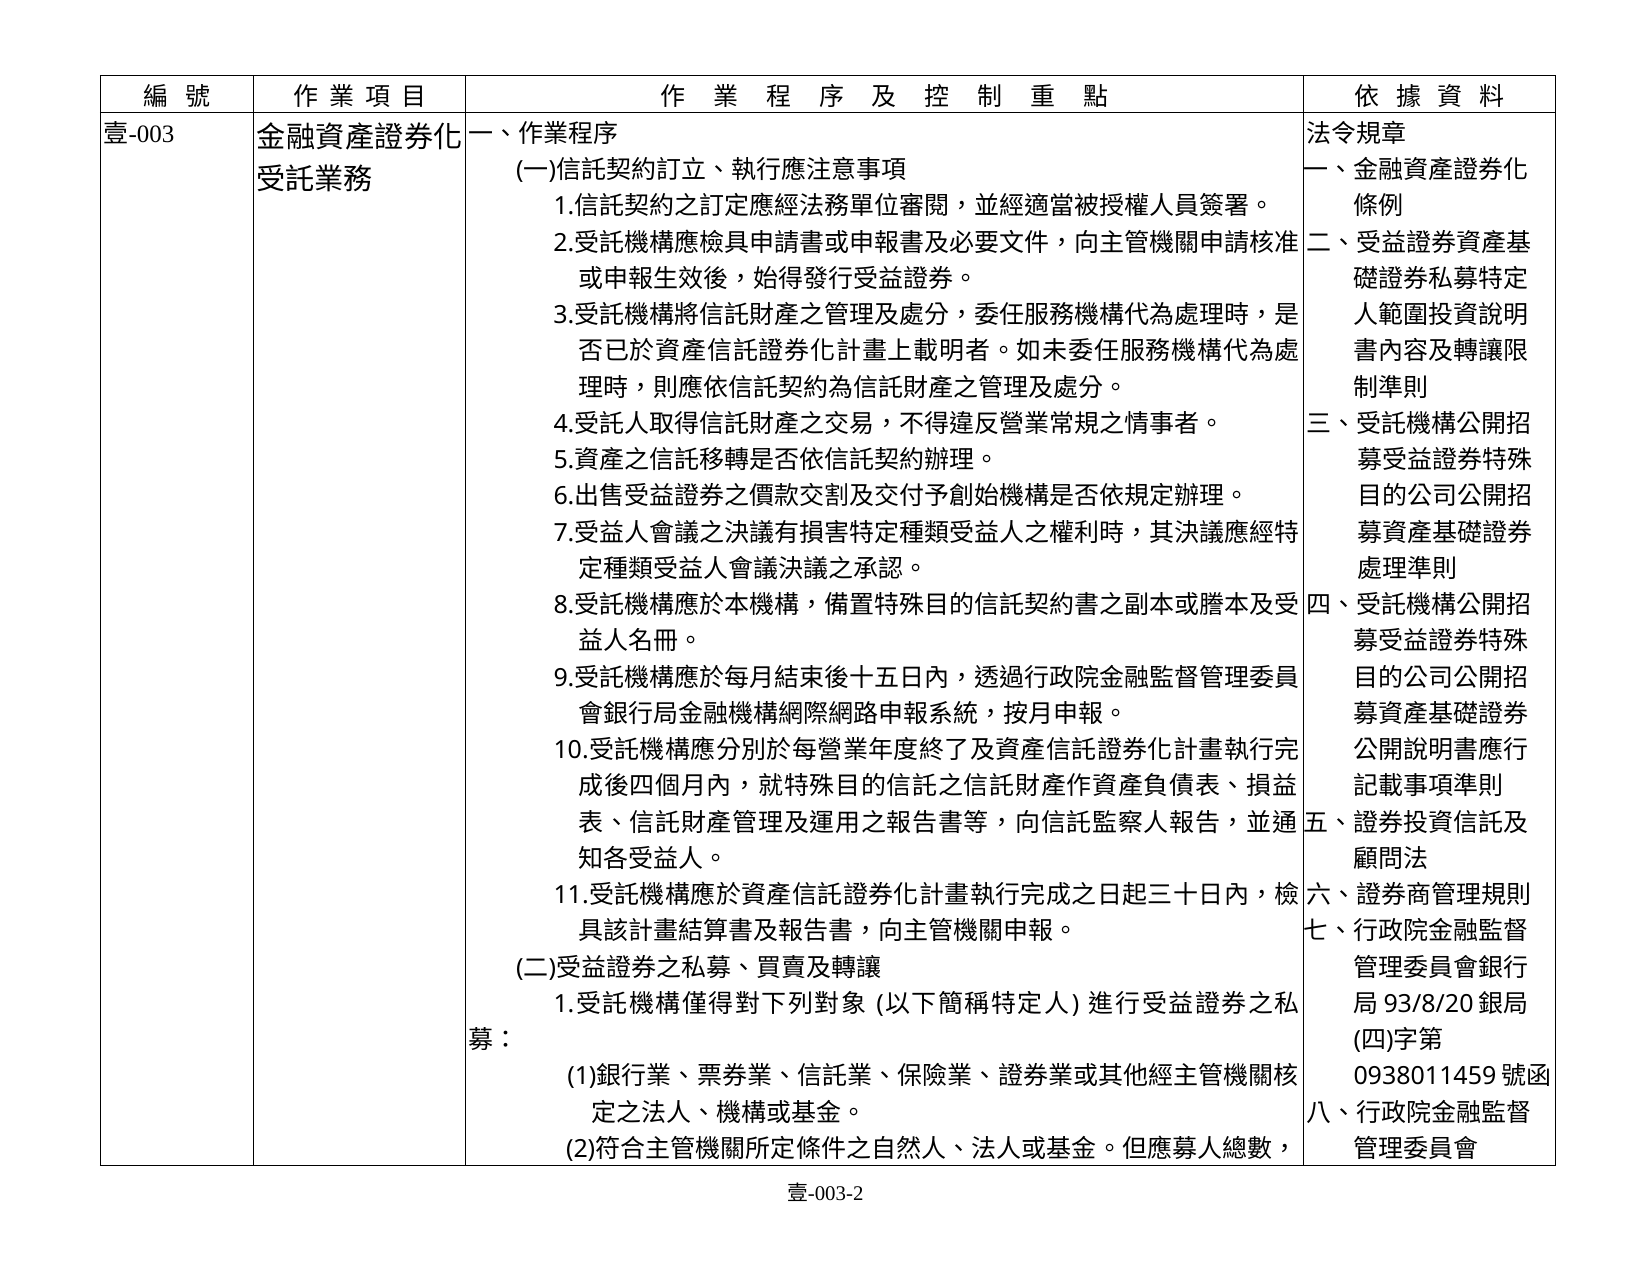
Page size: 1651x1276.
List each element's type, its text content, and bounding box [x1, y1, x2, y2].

table_cell 壹-003 [101, 113, 253, 1164]
table_cell 金融資產證券化受託業務 [254, 113, 465, 1164]
table_header 作 業 項 目 [254, 76, 465, 112]
table_header 作 業 程 序 及 控 制 重 點 [466, 76, 1303, 112]
table_header 依 據 資 料 [1304, 76, 1555, 112]
table_cell 一、作業程序 (一)信託契約訂立、執行應注意事項 1.信託契約之訂定應經法務單位審閱，並經適當被授權人員簽署。 2.受託機構應檢具申請書或申報書及必要文件，向主管機關申請核准或申報生效後，始得發行受益證券。 3.受託機構將信託財產之管理及處分，委任服務機構代為處理時，是否已於資產信託證券化計畫上載明者。如未委任服務機構代為處理時，則應依信託契約為信託財產之管理及處分。 4.受託人取得信託財產之交易，不得違反營業常規之情事者。 5.資產之信託移轉是否依信託契約辦理。 6.出售受益證券之價款交割及交付予創始機構是否依規定辦理。 7.受益人會議之決議有損害特定種類受益人之權利時，其決議應經特定種類受益人會議決議之承認。 8.受託機構應於本機構，備置特殊目的信託契約書之副本或謄本及受益人名冊。 9.受託機構應於每月結束後十五日內，透過行政院金融監督管理委員會銀行局金融機構網際網路申報系統，按月申報。 10.受託機構應分別於每營業年度終了及資產信託證券化計畫執行完成後四個月內，就特殊目的信託之信託財產作資產負債表、損益表、信託財產管理及運用之報告書等，向信託監察人報告，並通知各受益人。 11.受託機構應於資產信託證券化計畫執行完成之日起三十日內，檢具該計畫結算書及報告書，向主管機關申報。 (二)受益證券之私募、買賣及轉讓 1.受託機構僅得對下列對象 (以下簡稱特定人) 進行受益證券之私募： (1)銀行業、票券業、信託業、保險業、證券業或其他經主管機關核定之法人、機構或基金。 (2)符合主管機關所定條件之自然人、法人或基金。但應募人總數， [466, 113, 1303, 1164]
table_header 編 號 [101, 76, 253, 112]
table_cell 法令規章 一、金融資產證券化條例 二、受益證券資產基礎證券私募特定人範圍投資說明書內容及轉讓限制準則 三、受託機構公開招募受益證券特殊目的公司公開招募資產基礎證券處理準則 四、受託機構公開招募受益證券特殊目的公司公開招募資產基礎證券公開說明書應行記載事項準則 五、證券投資信託及顧問法 六、證券商管理規則 七、行政院金融監督管理委員會銀行局93/8/20銀局(四)字第0938011459號函 八、行政院金融監督管理委員會 [1304, 113, 1555, 1164]
